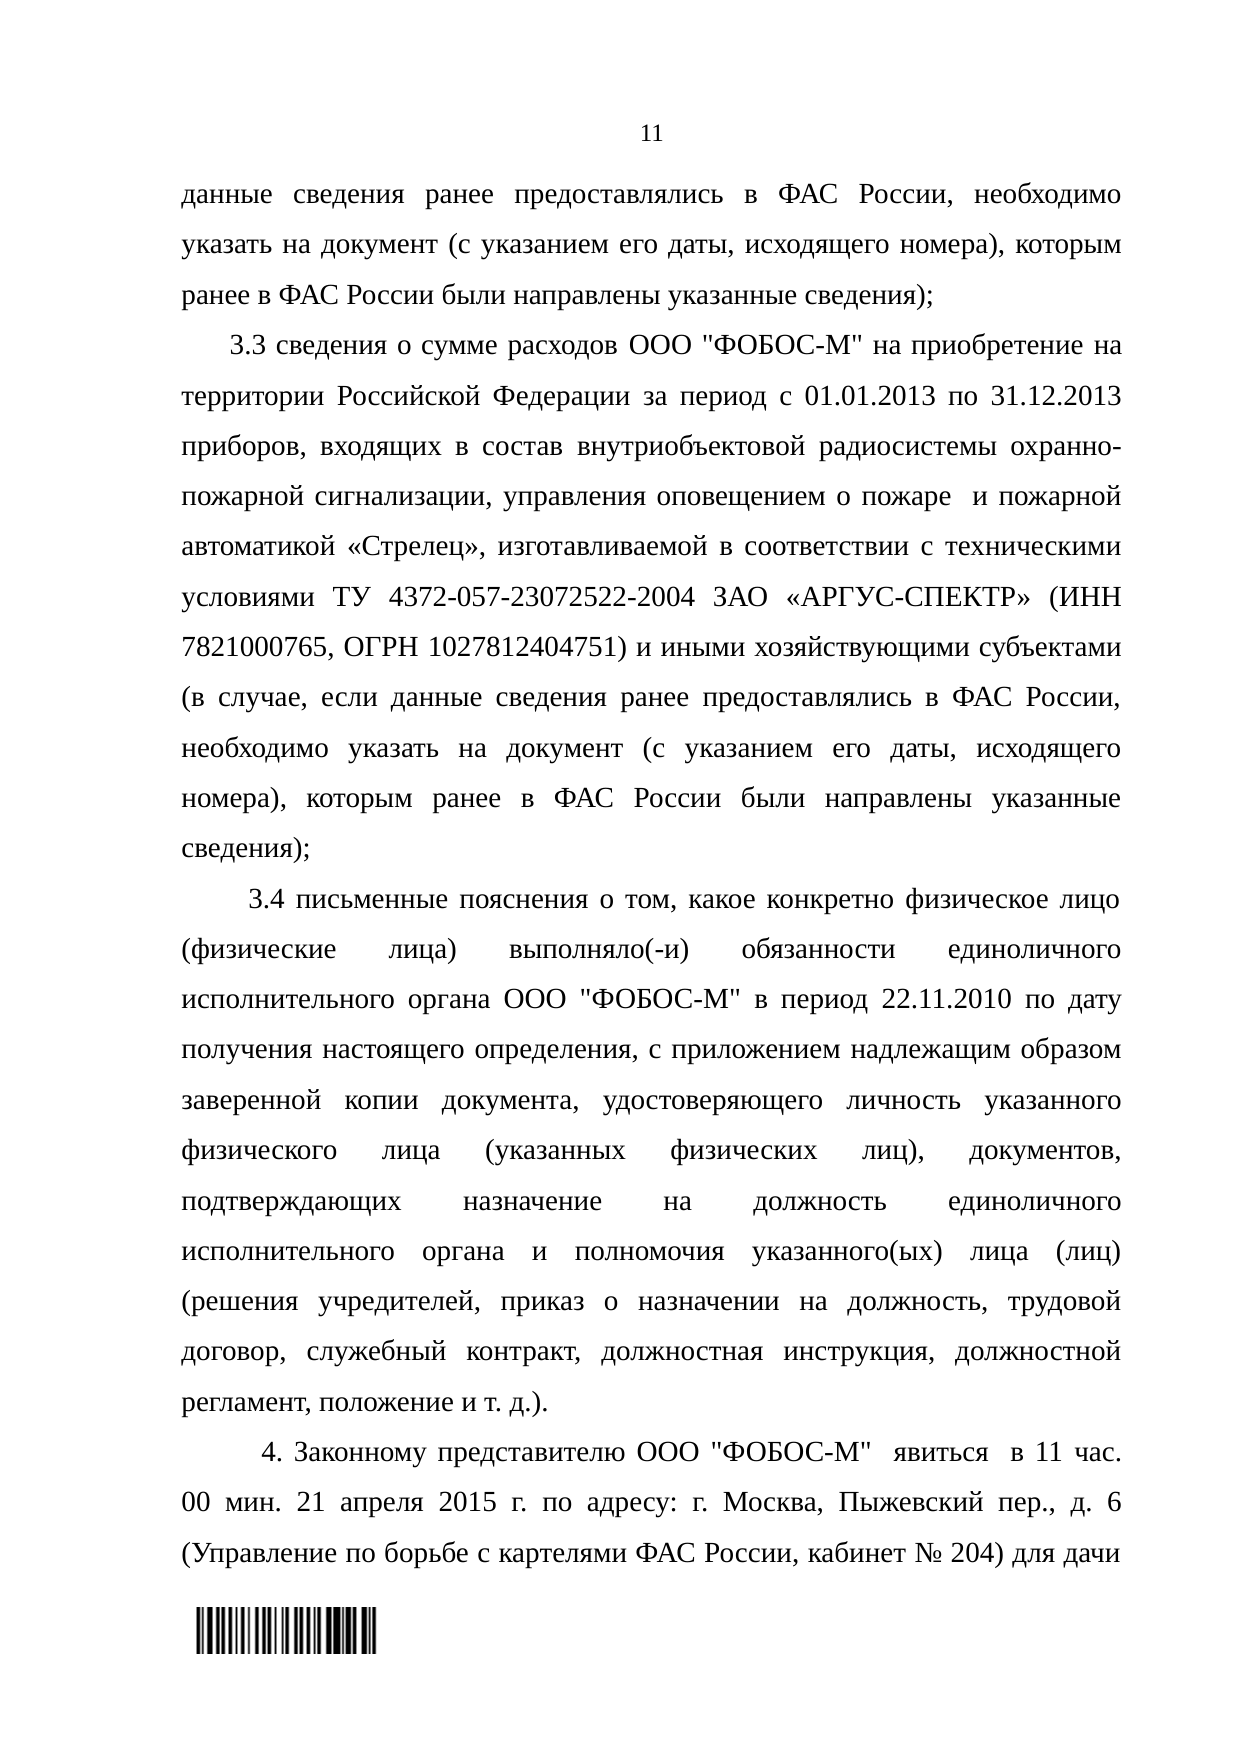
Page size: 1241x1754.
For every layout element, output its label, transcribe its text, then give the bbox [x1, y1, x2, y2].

text 4. Законному представителю ООО "ФОБОС-М" явиться в 11 час. 00 мин. 21 апреля 2015 г. по адресу: г. Москва, Пыжевский пер., д. 6 (Управление по борьбе с картелями ФАС России, кабинет № 204) для дачи [181, 1434, 1122, 1568]
picture [181, 1607, 394, 1654]
list 3.3 сведения о сумме расходов ООО "ФОБОС-М" на приобретение на территории Российской Федерации за период с 01.01.2013 по 31.12.2013 приборов, входящих в состав внутриобъектовой радиосистемы охранно-пожарной сигнализации, управления оповещением о пожаре и пожарной автоматикой «Стрелец», изготавливаемой в соответствии с техническими условиями ТУ 4372-057-23072522-2004 ЗАО «АРГУС-СПЕКТР» (ИНН 7821000765, ОГРН 1027812404751) и иными хозяйствующими субъектами (в случае, если данные сведения ранее предоставлялись в ФАС России, необходимо указать на документ (с указанием его даты, исходящего номера), которым ранее в ФАС России были направлены указанные сведения); [181, 327, 1122, 864]
list 3.4 письменные пояснения о том, какое конкретно физическое лицо (физические лица) выполняло(-и) обязанности единоличного исполнительного органа ООО "ФОБОС-М" в период 22.11.2010 по дату получения настоящего определения, с приложением надлежащим образом заверенной копии документа, удостоверяющего личность указанного физического лица (указанных физических лиц), документов, подтверждающих назначение на должность единоличного исполнительного органа и полномочия указанного(ых) лица (лиц) (решения учредителей, приказ о назначении на должность, трудовой договор, служебный контракт, должностная инструкция, должностной регламент, положение и т. д.). [181, 881, 1122, 1417]
list данные сведения ранее предоставлялись в ФАС России, необходимо указать на документ (с указанием его даты, исходящего номера), которым ранее в ФАС России были направлены указанные сведения); [181, 176, 1122, 311]
